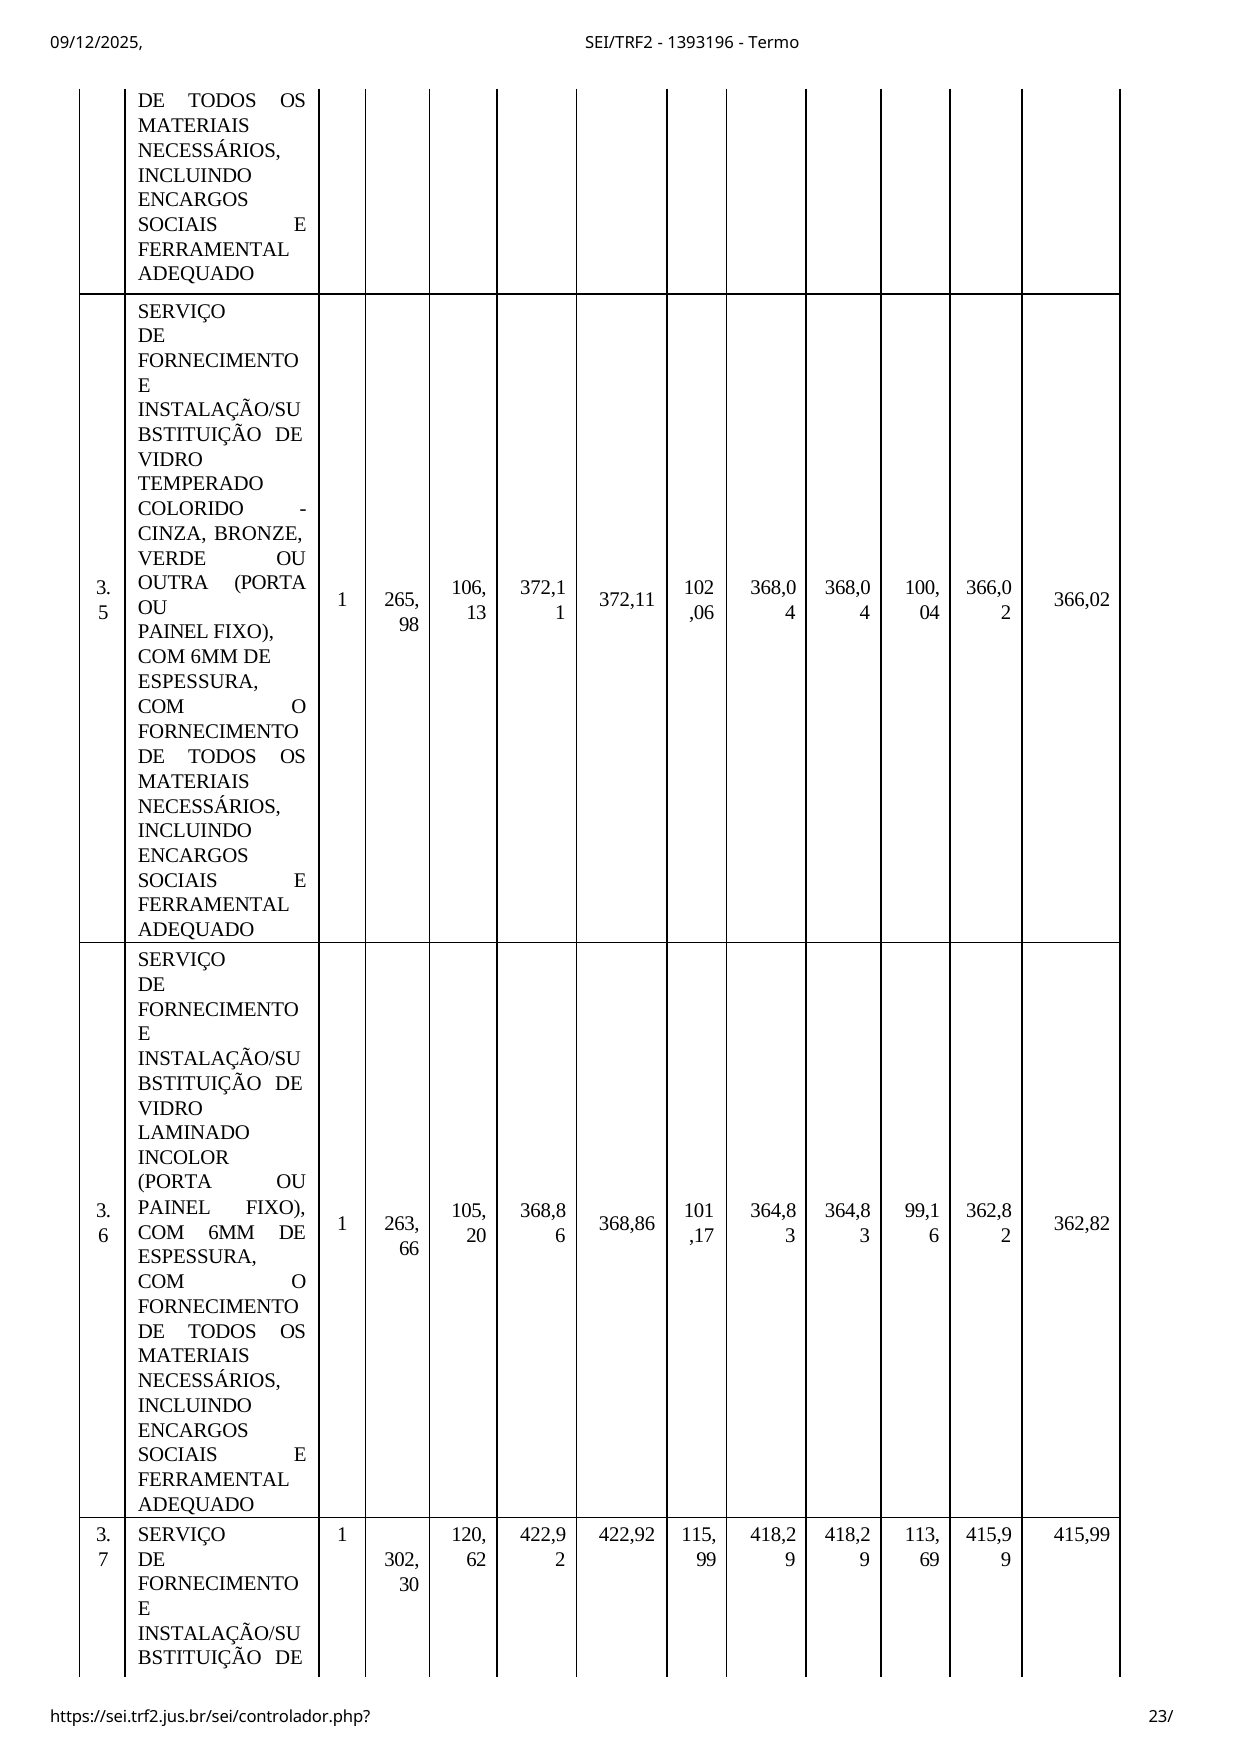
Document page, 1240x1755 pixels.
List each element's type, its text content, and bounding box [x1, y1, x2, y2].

table_cell 418,2 9 [807, 1518, 880, 1677]
table_cell 366,02 [1023, 295, 1119, 942]
table_cell SERVIÇO DE FORNECIMENTO E INSTALAÇÃO/SU BSTITUIÇÃO DE [126, 1518, 318, 1677]
table_header [366, 89, 429, 293]
table_cell 422,9 2 [498, 1518, 576, 1677]
table_cell 106, 13 [430, 295, 496, 942]
table_cell 368,0 4 [727, 295, 805, 942]
table_header [577, 89, 666, 293]
table_cell 105, 20 [430, 943, 496, 1516]
table_header [1023, 89, 1119, 293]
table_cell 113, 69 [882, 1518, 949, 1677]
table_cell 102 ,06 [668, 295, 726, 942]
table_cell 101 ,17 [668, 943, 726, 1516]
table_cell 415,9 9 [951, 1518, 1021, 1677]
table_cell 372,11 [577, 295, 666, 942]
table_cell 1 [320, 295, 365, 942]
table_cell SERVIÇO DE FORNECIMENTO E INSTALAÇÃO/SU BSTITUIÇÃO DE VIDRO TEMPERADO COLORIDO - CINZA, BRONZE, VERDE OU OUTRA (PORTA OU PAINEL FIXO), COM 6MM DE ESPESSURA, COM O FORNECIMENTO DE TODOS OS MATERIAIS NECESSÁRIOS, INCLUINDO ENCARGOS SOCIAIS E FERRAMENTAL ADEQUADO [126, 295, 318, 942]
table_cell 368,86 [577, 943, 666, 1516]
table_header [668, 89, 726, 293]
table_header [498, 89, 576, 293]
table_cell 3. 6 [80, 943, 124, 1516]
table_cell 265, 98 [366, 295, 429, 942]
table_header [320, 89, 365, 293]
table_cell 364,8 3 [727, 943, 805, 1516]
table_header DE TODOS OS MATERIAIS NECESSÁRIOS, INCLUINDO ENCARGOS SOCIAIS E FERRAMENTAL ADEQUADO [126, 89, 318, 293]
table_header [807, 89, 880, 293]
table_cell 415,99 [1023, 1518, 1119, 1677]
table_cell 99,1 6 [882, 943, 949, 1516]
table_cell 422,92 [577, 1518, 666, 1677]
table_cell 418,2 9 [727, 1518, 805, 1677]
table_cell 3. 5 [80, 295, 124, 942]
table_cell 362,8 2 [951, 943, 1021, 1516]
table_header [430, 89, 496, 293]
table_cell 366,0 2 [951, 295, 1021, 942]
table_header [951, 89, 1021, 293]
table_cell 3. 7 [80, 1518, 124, 1677]
table_cell SERVIÇO DE FORNECIMENTO E INSTALAÇÃO/SU BSTITUIÇÃO DE VIDRO LAMINADO INCOLOR (PORTA OU PAINEL FIXO), COM 6MM DE ESPESSURA, COM O FORNECIMENTO DE TODOS OS MATERIAIS NECESSÁRIOS, INCLUINDO ENCARGOS SOCIAIS E FERRAMENTAL ADEQUADO [126, 943, 318, 1516]
table_cell 115, 99 [668, 1518, 726, 1677]
table_cell 362,82 [1023, 943, 1119, 1516]
table_header [80, 89, 124, 293]
table_cell 372,1 1 [498, 295, 576, 942]
table_cell 368,8 6 [498, 943, 576, 1516]
table_cell 368,0 4 [807, 295, 880, 942]
table_cell 100, 04 [882, 295, 949, 942]
table_header [727, 89, 805, 293]
table_cell 120, 62 [430, 1518, 496, 1677]
table_cell 263, 66 [366, 943, 429, 1516]
table_cell 1 [320, 1518, 365, 1677]
table_header [882, 89, 949, 293]
table_cell 302, 30 [366, 1518, 429, 1677]
table_cell 364,8 3 [807, 943, 880, 1516]
table_cell 1 [320, 943, 365, 1516]
